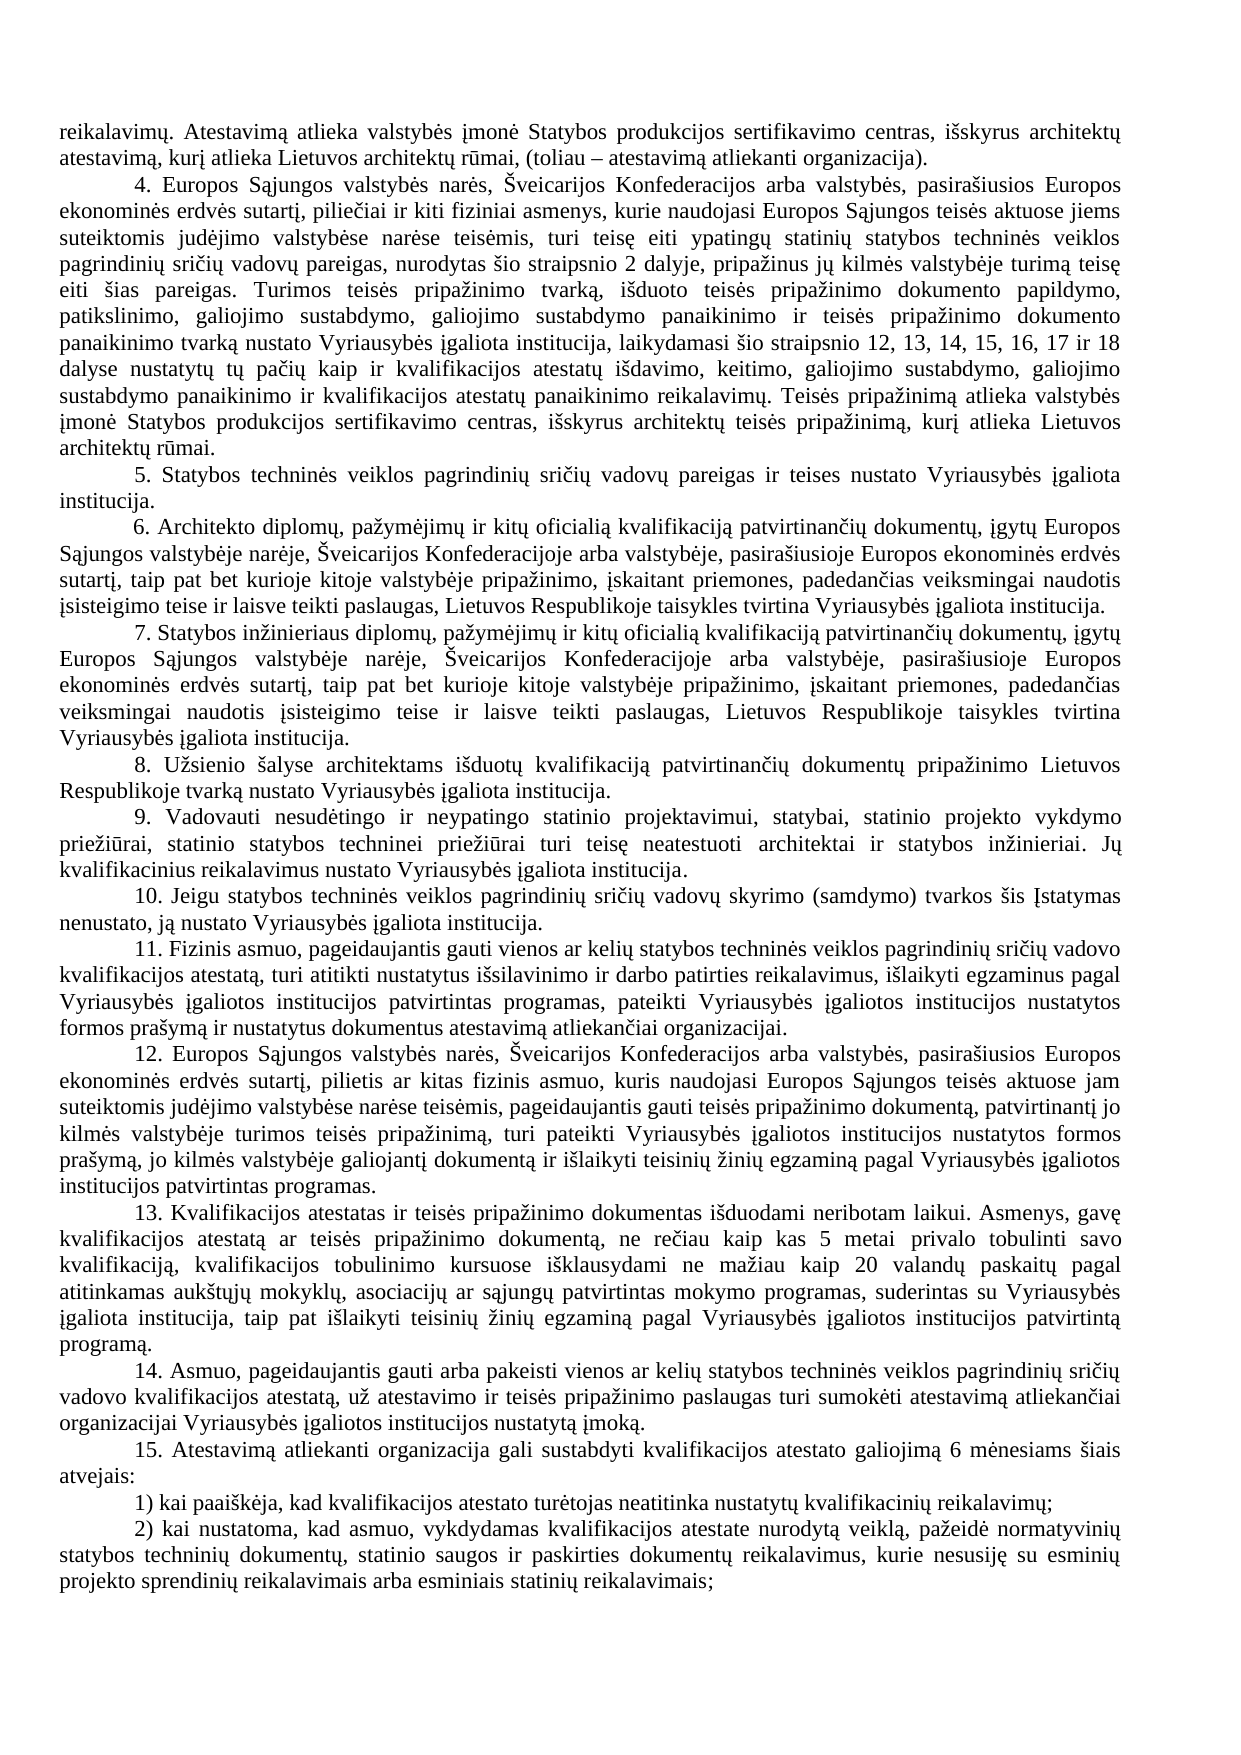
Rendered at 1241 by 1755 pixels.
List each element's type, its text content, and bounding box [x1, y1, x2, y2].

text 14. Asmuo, pageidaujantis gauti arba pakeisti vienos ar kelių statybos techninės veiklos pagrindinių sričių vadovo kvalifikacijos atestatą, už atestavimo ir teisės pripažinimo paslaugas turi sumokėti atestavimą atliekančiai organizacijai Vyriausybės įgaliotos institucijos nustatytą įmoką. [59, 1357, 1122, 1436]
text 12. Europos Sąjungos valstybės narės, Šveicarijos Konfederacijos arba valstybės, pasirašiusios Europos ekonominės erdvės sutartį, pilietis ar kitas fizinis asmuo, kuris naudojasi Europos Sąjungos teisės aktuose jam suteiktomis judėjimo valstybėse narėse teisėmis, pageidaujantis gauti teisės pripažinimo dokumentą, patvirtinantį jo kilmės valstybėje turimos teisės pripažinimą, turi pateikti Vyriausybės įgaliotos institucijos nustatytos formos prašymą, jo kilmės valstybėje galiojantį dokumentą ir išlaikyti teisinių žinių egzaminą pagal Vyriausybės įgaliotos institucijos patvirtintas programas. [59, 1041, 1122, 1199]
text 15. Atestavimą atliekanti organizacija gali sustabdyti kvalifikacijos atestato galiojimą 6 mėnesiams šiais atvejais: [59, 1436, 1122, 1488]
text 13. Kvalifikacijos atestatas ir teisės pripažinimo dokumentas išduodami neribotam laikui. Asmenys, gavę kvalifikacijos atestatą ar teisės pripažinimo dokumentą, ne rečiau kaip kas 5 metai privalo tobulinti savo kvalifikaciją, kvalifikacijos tobulinimo kursuose išklausydami ne mažiau kaip 20 valandų paskaitų pagal atitinkamas aukštųjų mokyklų, asociacijų ar sąjungų patvirtintas mokymo programas, suderintas su Vyriausybės įgaliota institucija, taip pat išlaikyti teisinių žinių egzaminą pagal Vyriausybės įgaliotos institucijos patvirtintą programą. [59, 1199, 1122, 1357]
text 2) kai nustatoma, kad asmuo, vykdydamas kvalifikacijos atestate nurodytą veiklą, pažeidė normatyvinių statybos techninių dokumentų, statinio saugos ir paskirties dokumentų reikalavimus, kurie nesusiję su esminių projekto sprendinių reikalavimais arba esminiais statinių reikalavimais; [59, 1515, 1122, 1594]
text 6. Architekto diplomų, pažymėjimų ir kitų oficialią kvalifikaciją patvirtinančių dokumentų, įgytų Europos Sąjungos valstybėje narėje, Šveicarijos Konfederacijoje arba valstybėje, pasirašiusioje Europos ekonominės erdvės sutartį, taip pat bet kurioje kitoje valstybėje pripažinimo, įskaitant priemones, padedančias veiksmingai naudotis įsisteigimo teise ir laisve teikti paslaugas, Lietuvos Respublikoje taisykles tvirtina Vyriausybės įgaliota institucija. [59, 513, 1122, 619]
text 11. Fizinis asmuo, pageidaujantis gauti vienos ar kelių statybos techninės veiklos pagrindinių sričių vadovo kvalifikacijos atestatą, turi atitikti nustatytus išsilavinimo ir darbo patirties reikalavimus, išlaikyti egzaminus pagal Vyriausybės įgaliotos institucijos patvirtintas programas, pateikti Vyriausybės įgaliotos institucijos nustatytos formos prašymą ir nustatytus dokumentus atestavimą atliekančiai organizacijai. [59, 935, 1122, 1041]
text 1) kai paaiškėja, kad kvalifikacijos atestato turėtojas neatitinka nustatytų kvalifikacinių reikalavimų; [59, 1488, 1122, 1515]
text reikalavimų. Atestavimą atlieka valstybės įmonė Statybos produkcijos sertifikavimo centras, išskyrus architektų atestavimą, kurį atlieka Lietuvos architektų rūmai, (toliau – atestavimą atliekanti organizacija). [59, 118, 1122, 171]
text 5. Statybos techninės veiklos pagrindinių sričių vadovų pareigas ir teises nustato Vyriausybės įgaliota institucija. [59, 461, 1122, 513]
text 7. Statybos inžinieriaus diplomų, pažymėjimų ir kitų oficialią kvalifikaciją patvirtinančių dokumentų, įgytų Europos Sąjungos valstybėje narėje, Šveicarijos Konfederacijoje arba valstybėje, pasirašiusioje Europos ekonominės erdvės sutartį, taip pat bet kurioje kitoje valstybėje pripažinimo, įskaitant priemones, padedančias veiksmingai naudotis įsisteigimo teise ir laisve teikti paslaugas, Lietuvos Respublikoje taisykles tvirtina Vyriausybės įgaliota institucija. [59, 619, 1122, 751]
text 4. Europos Sąjungos valstybės narės, Šveicarijos Konfederacijos arba valstybės, pasirašiusios Europos ekonominės erdvės sutartį, piliečiai ir kiti fiziniai asmenys, kurie naudojasi Europos Sąjungos teisės aktuose jiems suteiktomis judėjimo valstybėse narėse teisėmis, turi teisę eiti ypatingų statinių statybos techninės veiklos pagrindinių sričių vadovų pareigas, nurodytas šio straipsnio 2 dalyje, pripažinus jų kilmės valstybėje turimą teisę eiti šias pareigas. Turimos teisės pripažinimo tvarką, išduoto teisės pripažinimo dokumento papildymo, patikslinimo, galiojimo sustabdymo, galiojimo sustabdymo panaikinimo ir teisės pripažinimo dokumento panaikinimo tvarką nustato Vyriausybės įgaliota institucija, laikydamasi šio straipsnio 12, 13, 14, 15, 16, 17 ir 18 dalyse nustatytų tų pačių kaip ir kvalifikacijos atestatų išdavimo, keitimo, galiojimo sustabdymo, galiojimo sustabdymo panaikinimo ir kvalifikacijos atestatų panaikinimo reikalavimų. Teisės pripažinimą atlieka valstybės įmonė Statybos produkcijos sertifikavimo centras, išskyrus architektų teisės pripažinimą, kurį atlieka Lietuvos architektų rūmai. [59, 171, 1122, 461]
text 9. Vadovauti nesudėtingo ir neypatingo statinio projektavimui, statybai, statinio projekto vykdymo priežiūrai, statinio statybos techninei priežiūrai turi teisę neatestuoti architektai ir statybos inžinieriai. Jų kvalifikacinius reikalavimus nustato Vyriausybės įgaliota institucija. [59, 803, 1122, 882]
text 10. Jeigu statybos techninės veiklos pagrindinių sričių vadovų skyrimo (samdymo) tvarkos šis Įstatymas nenustato, ją nustato Vyriausybės įgaliota institucija. [59, 882, 1122, 935]
text 8. Užsienio šalyse architektams išduotų kvalifikaciją patvirtinančių dokumentų pripažinimo Lietuvos Respublikoje tvarką nustato Vyriausybės įgaliota institucija. [59, 751, 1122, 803]
